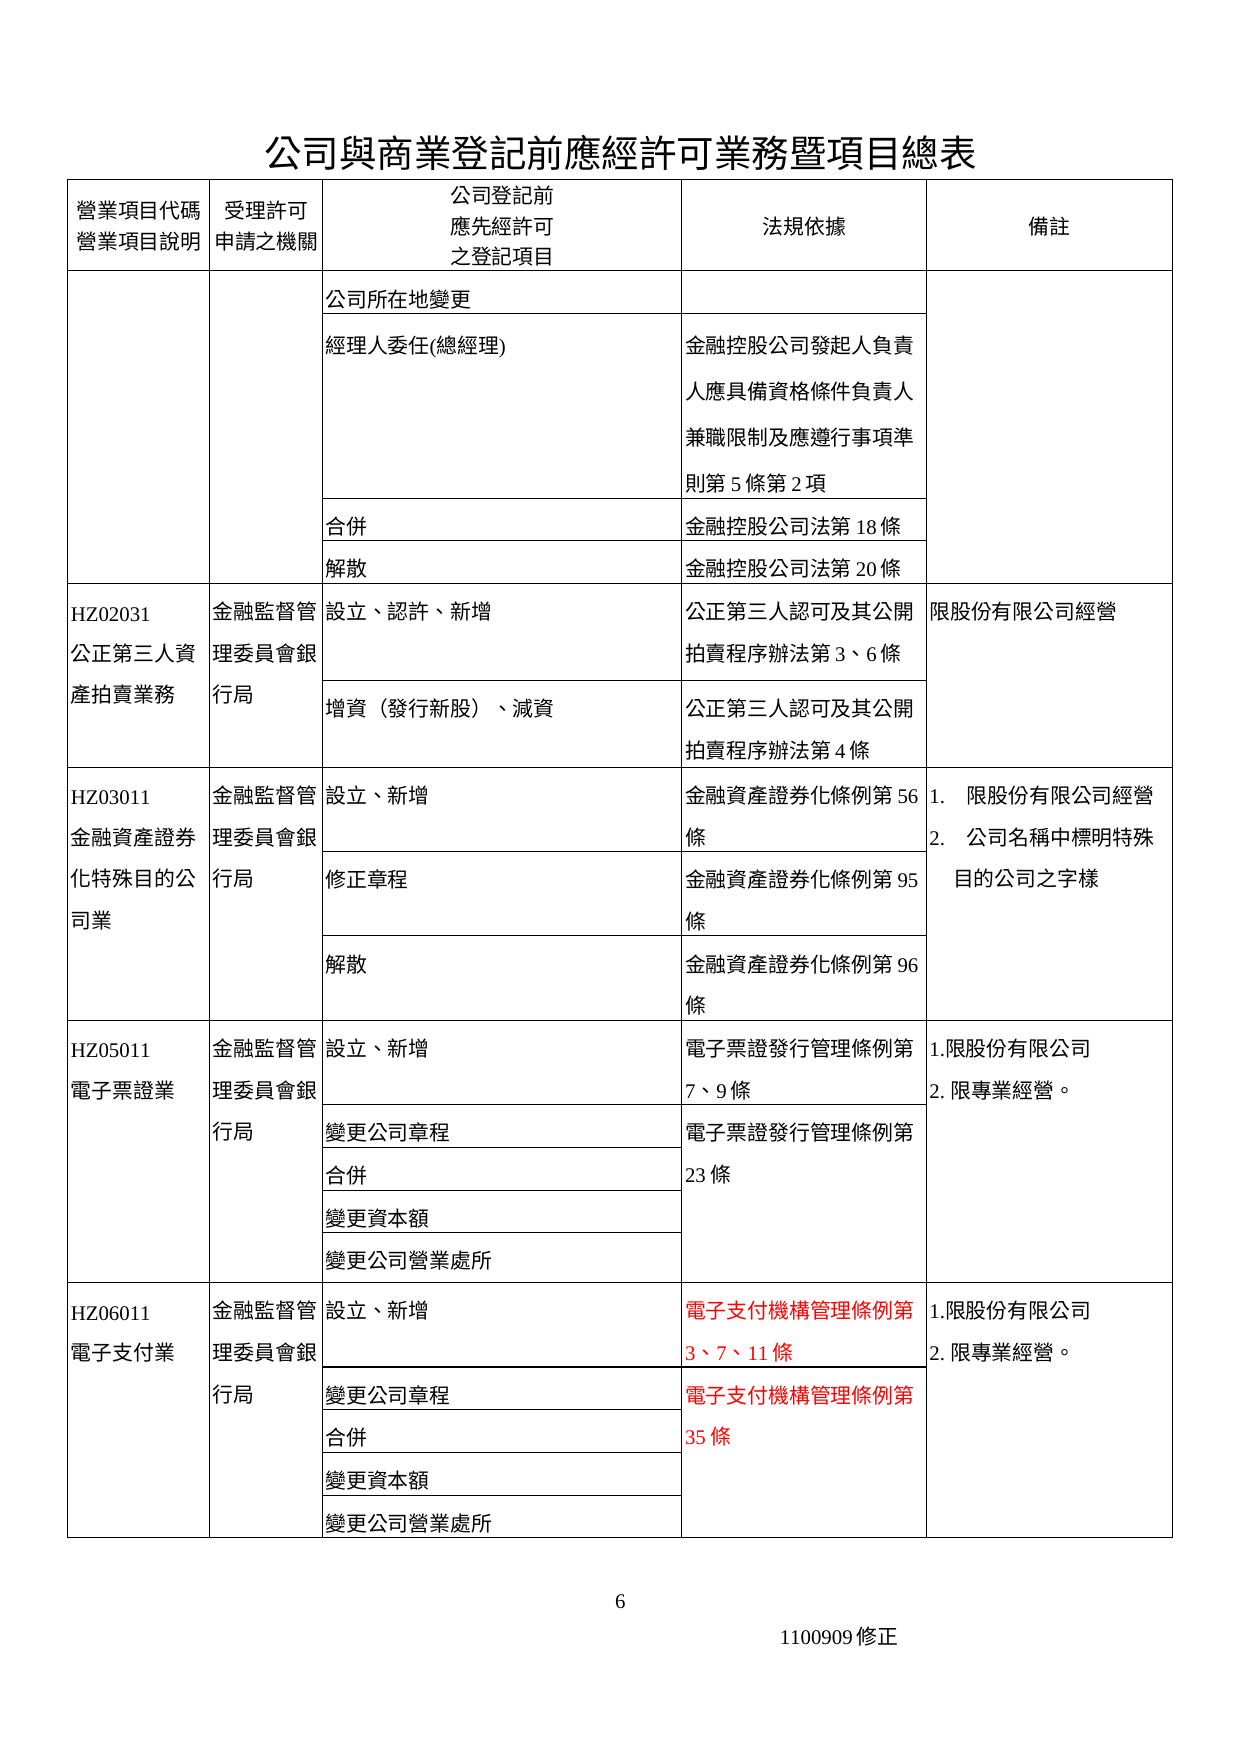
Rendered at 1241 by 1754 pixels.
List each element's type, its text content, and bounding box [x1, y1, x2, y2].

table_cell 金融資產證券化條例第95條 [682, 852, 926, 935]
table_header 公司登記前 應先經許可 之登記項目 [323, 180, 681, 270]
table_cell 金融監督管理委員會銀行局 [210, 1283, 322, 1537]
table_header 法規依據 [682, 180, 926, 270]
table_cell 1.限股份有限公司 2. 限專業經營。 [927, 1021, 1172, 1282]
table_cell 設立、認許、新增 [323, 584, 681, 680]
table_cell 1.限股份有限公司 2. 限專業經營。 [927, 1283, 1172, 1537]
table_cell HZ06011 電子支付業 [68, 1283, 209, 1537]
table_cell 公正第三人認可及其公開拍賣程序辦法第3、6條 [682, 584, 926, 680]
table_cell 合併 [323, 1148, 681, 1189]
table_cell 金融控股公司法第20條 [682, 541, 926, 583]
table_cell 經理人委任(總經理) [323, 314, 681, 497]
table_cell 變更資本額 [323, 1191, 681, 1232]
table_cell [927, 271, 1172, 583]
table_cell 合併 [323, 499, 681, 540]
table_cell 設立、新增 [323, 1283, 681, 1366]
table_cell 解散 [323, 541, 681, 583]
table_cell 限股份有限公司經營 公司名稱中標明特殊目的公司之字樣 [927, 768, 1172, 1020]
table_cell 限股份有限公司經營 [927, 584, 1172, 767]
table_cell HZ03011 金融資產證券化特殊目的公司業 [68, 768, 209, 1020]
table_cell 金融監督管理委員會銀行局 [210, 1021, 322, 1282]
table_cell [68, 271, 209, 583]
table_header 備註 [927, 180, 1172, 270]
table_cell 解散 [323, 936, 681, 1020]
table_cell 電子支付機構管理條例第35條 [682, 1368, 926, 1537]
table_cell 金融控股公司發起人負責人應具備資格條件負責人兼職限制及應遵行事項準則第5條第2項 [682, 314, 926, 497]
table_cell 設立、新增 [323, 768, 681, 851]
table_cell HZ02031 公正第三人資產拍賣業務 [68, 584, 209, 767]
table_cell 金融控股公司法第18條 [682, 499, 926, 540]
table_cell 變更公司營業處所 [323, 1496, 681, 1537]
table_cell 設立、新增 [323, 1021, 681, 1104]
table_cell HZ05011 電子票證業 [68, 1021, 209, 1282]
table_cell 合併 [323, 1410, 681, 1452]
table_cell 公司所在地變更 [323, 271, 681, 313]
table_cell 變更資本額 [323, 1453, 681, 1494]
table_cell 電子支付機構管理條例第3、7、11條 [682, 1283, 926, 1366]
table_cell [210, 271, 322, 583]
table_cell 金融監督管理委員會銀行局 [210, 768, 322, 1020]
table_cell 金融監督管理委員會銀行局 [210, 584, 322, 767]
table_cell 變更公司章程 [323, 1105, 681, 1147]
table_cell 增資（發行新股）、減資 [323, 681, 681, 767]
table_cell 變更公司章程 [323, 1368, 681, 1409]
table_cell 電子票證發行管理條例第23條 [682, 1105, 926, 1282]
table_cell 變更公司營業處所 [323, 1233, 681, 1282]
table_cell 公正第三人認可及其公開拍賣程序辦法第4條 [682, 681, 926, 767]
table_cell 電子票證發行管理條例第7、9條 [682, 1021, 926, 1104]
table_cell 金融資產證券化條例第96條 [682, 936, 926, 1020]
table_cell [682, 271, 926, 313]
table_cell 金融資產證券化條例第56條 [682, 768, 926, 851]
table_header 受理許可 申請之機關 [210, 180, 322, 270]
table_cell 修正章程 [323, 852, 681, 935]
table_header 營業項目代碼 營業項目說明 [68, 180, 209, 270]
